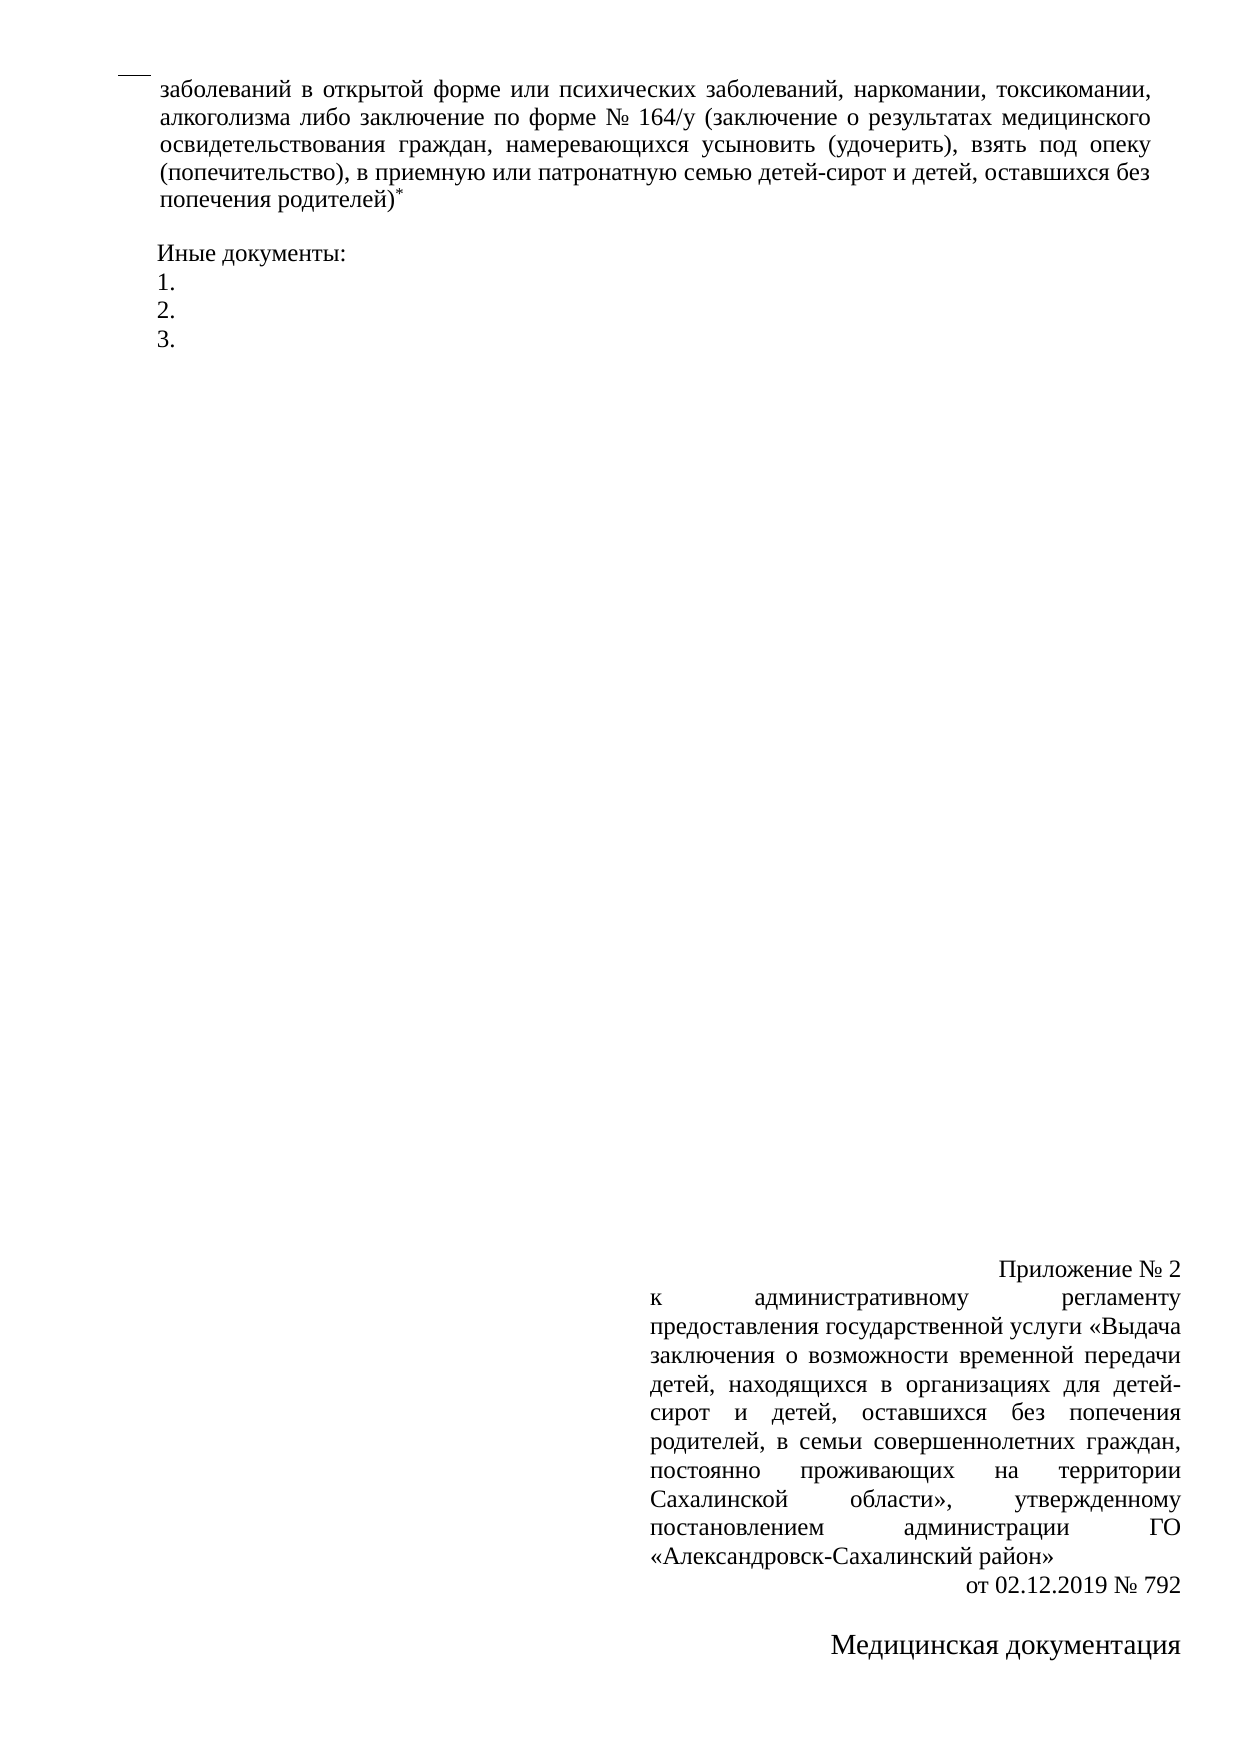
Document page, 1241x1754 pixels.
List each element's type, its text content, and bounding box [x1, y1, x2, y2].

text к административному регламенту предоставления государственной услуги «Выдача заключения о возможности временной передачи детей, находящихся в организациях для детей-сирот и детей, оставшихся без попечения родителей, в семьи совершеннолетних граждан, постоянно проживающих на территории Сахалинской области», утвержденному постановлением администрации ГО «Александровск-Сахалинский район» [650, 1282, 1181, 1570]
table_header заболеваний в открытой форме или психических заболеваний, наркомании, токсикомании, алкоголизма либо заключение по форме № 164/у (заключение о результатах медицинского освидетельствования граждан, намеревающихся усыновить (удочерить), взять под опеку (попечительство), в приемную или патронатную семью детей-сирот и детей, оставшихся без попечения родителей) [151, 75, 1161, 213]
text Приложение № 2 [649, 1254, 1181, 1282]
text Медицинская документация [118, 1627, 1181, 1661]
text 3. [157, 324, 1181, 353]
text 1. [157, 267, 1181, 295]
table_cell [118, 76, 151, 213]
text от 02.12.2019 № 792 [649, 1570, 1181, 1599]
text 2. [157, 295, 1181, 324]
text Иные документы: [157, 238, 1181, 267]
